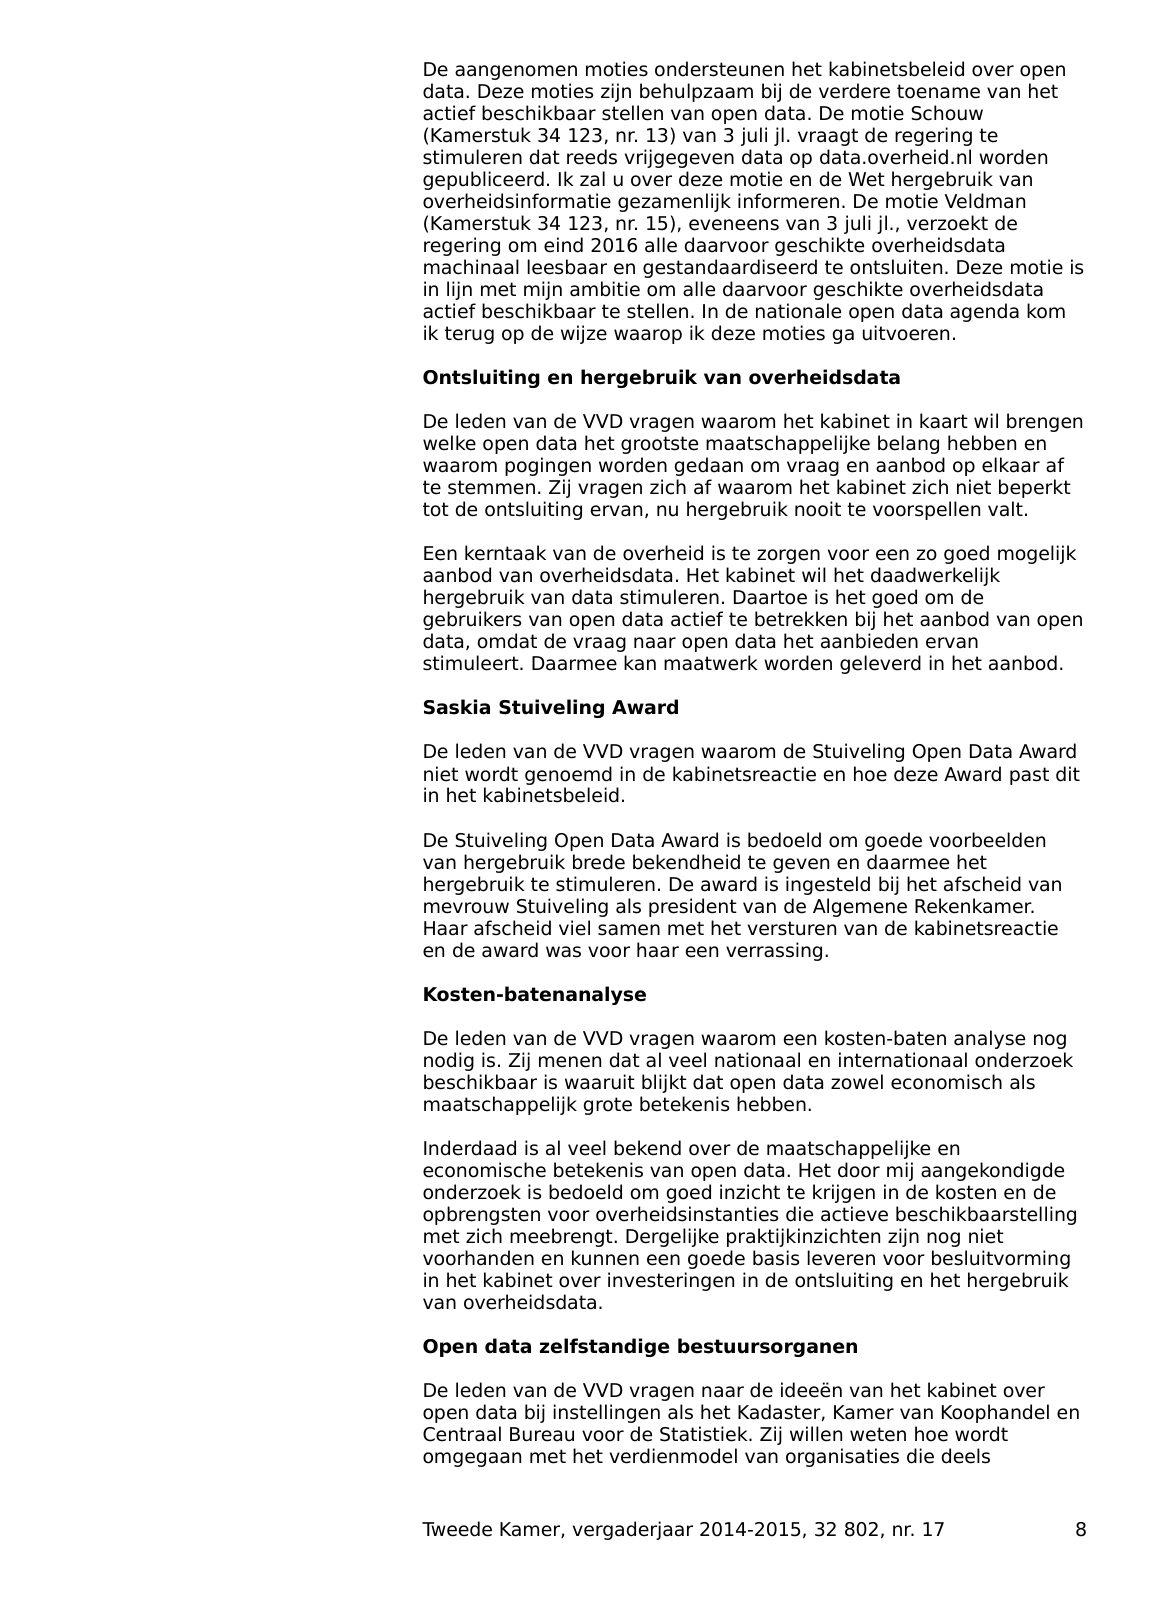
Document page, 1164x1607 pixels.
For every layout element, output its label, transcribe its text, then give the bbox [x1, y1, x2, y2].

text Een kerntaak van de overheid is te zorgen voor een zo goed mogelijk aanbod van overheidsdata. Het kabinet wil het daadwerkelijk hergebruik van data stimuleren. Daartoe is het goed om de gebruikers van open data actief te betrekken bij het aanbod van open data, omdat de vraag naar open data het aanbieden ervan stimuleert. Daarmee kan maatwerk worden geleverd in het aanbod. [422, 543, 1087, 675]
text De leden van de VVD vragen waarom het kabinet in kaart wil brengen welke open data het grootste maatschappelijke belang hebben en waarom pogingen worden gedaan om vraag en aanbod op elkaar af te stemmen. Zij vragen zich af waarom het kabinet zich niet beperkt tot de ontsluiting ervan, nu hergebruik nooit te voorspellen valt. [422, 411, 1087, 521]
subtitle Ontsluiting en hergebruik van overheidsdata [422, 367, 1087, 389]
text De leden van de VVD vragen naar de ideeën van het kabinet over open data bij instellingen als het Kadaster, Kamer van Koophandel en Centraal Bureau voor de Statistiek. Zij willen weten hoe wordt omgegaan met het verdienmodel van organisaties die deels [422, 1380, 1087, 1468]
subtitle Saskia Stuiveling Award [422, 697, 1087, 719]
text De leden van de VVD vragen waarom een kosten-baten analyse nog nodig is. Zij menen dat al veel nationaal en internationaal onderzoek beschikbaar is waaruit blijkt dat open data zowel economisch als maatschappelijk grote betekenis hebben. [422, 1028, 1087, 1116]
text De leden van de VVD vragen waarom de Stuiveling Open Data Award niet wordt genoemd in de kabinetsreactie en hoe deze Award past dit in het kabinetsbeleid. [422, 741, 1087, 807]
subtitle Open data zelfstandige bestuursorganen [422, 1336, 1087, 1358]
text De aangenomen moties ondersteunen het kabinetsbeleid over open data. Deze moties zijn behulpzaam bij de verdere toename van het actief beschikbaar stellen van open data. De motie Schouw (Kamerstuk 34 123, nr. 13) van 3 juli jl. vraagt de regering te stimuleren dat reeds vrijgegeven data op data.overheid.nl worden gepubliceerd. Ik zal u over deze motie en de Wet hergebruik van overheidsinformatie gezamenlijk informeren. De motie Veldman (Kamerstuk 34 123, nr. 15), eveneens van 3 juli jl., verzoekt de regering om eind 2016 alle daarvoor geschikte overheidsdata machinaal leesbaar en gestandaardiseerd te ontsluiten. Deze motie is in lijn met mijn ambitie om alle daarvoor geschikte overheidsdata actief beschikbaar te stellen. In de nationale open data agenda kom ik terug op de wijze waarop ik deze moties ga uitvoeren. [422, 59, 1087, 345]
text De Stuiveling Open Data Award is bedoeld om goede voorbeelden van hergebruik brede bekendheid te geven en daarmee het hergebruik te stimuleren. De award is ingesteld bij het afscheid van mevrouw Stuiveling als president van de Algemene Rekenkamer. Haar afscheid viel samen met het versturen van de kabinetsreactie en de award was voor haar een verrassing. [422, 829, 1087, 961]
text Inderdaad is al veel bekend over de maatschappelijke en economische betekenis van open data. Het door mij aangekondigde onderzoek is bedoeld om goed inzicht te krijgen in de kosten en de opbrengsten voor overheidsinstanties die actieve beschikbaarstelling met zich meebrengt. Dergelijke praktijkinzichten zijn nog niet voorhanden en kunnen een goede basis leveren voor besluitvorming in het kabinet over investeringen in de ontsluiting en het hergebruik van overheidsdata. [422, 1138, 1087, 1314]
subtitle Kosten-batenanalyse [422, 984, 1087, 1006]
